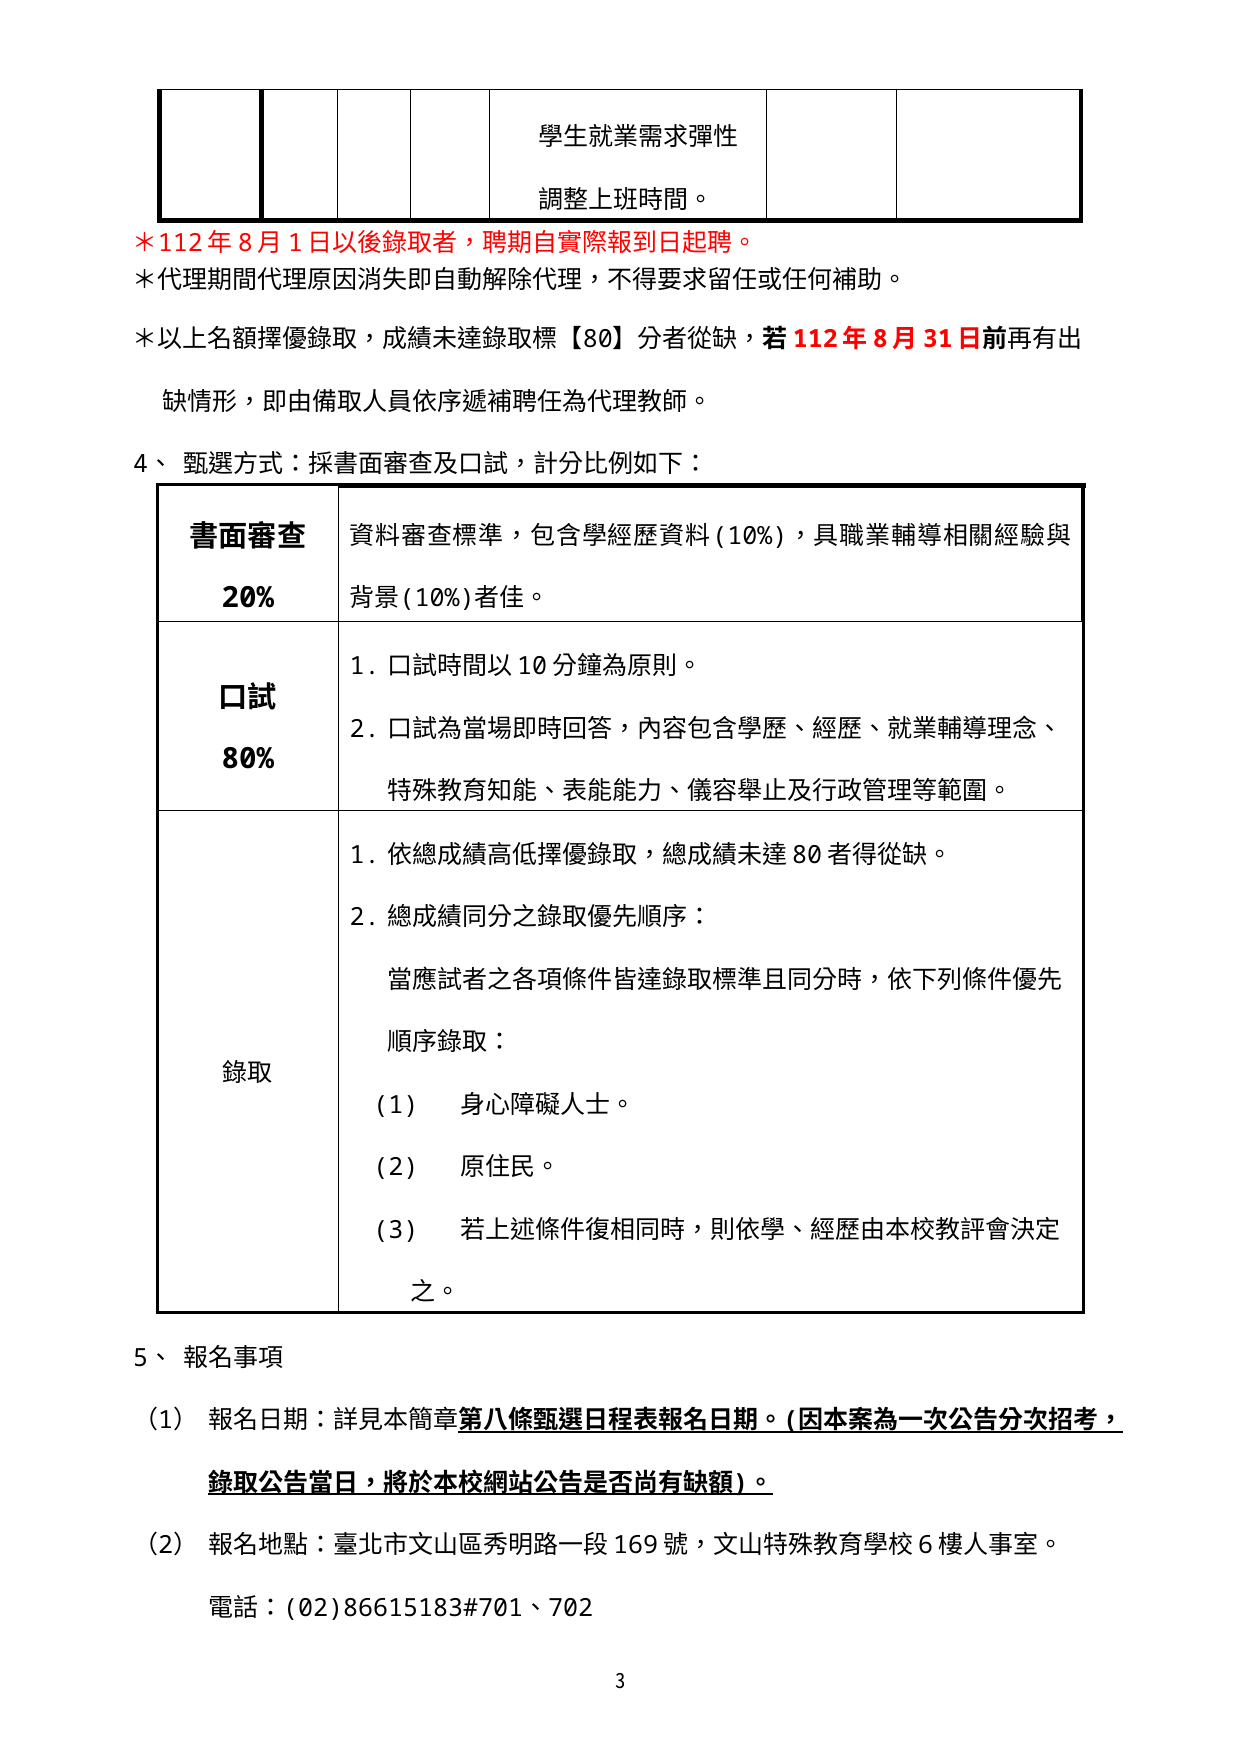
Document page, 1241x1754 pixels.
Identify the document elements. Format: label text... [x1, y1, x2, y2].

table_cell [897, 90, 1079, 218]
table_header 書面審查 20% [159, 486, 338, 621]
list 報名日期：詳見本簡章第八條甄選日程表報名日期。(因本案為一次公告分次招考，錄取公告當日，將於本校網站公告是否尚有缺額)。 [133, 1376, 1107, 1501]
table_cell [264, 90, 337, 218]
table_cell 口試 80% [159, 622, 338, 809]
table_cell [162, 90, 259, 218]
table_cell 媒合學生實習與就業職場。 建立學生實習與就業輔導資料。 輔導學生實習與就業。 畢業生追蹤輔導 主管交辦事項。 依聘期，寒暑假到校上班。 平日及假日需配合學生就業需求彈性調整上班時間。 [490, 90, 766, 218]
list 報名地點：臺北市文山區秀明路一段169號，文山特殊教育學校6樓人事室。 [133, 1501, 1107, 1564]
list 報名事項 [133, 1314, 1107, 1376]
table_cell [767, 90, 896, 218]
text ＊112年8月1日以後錄取者，聘期自實際報到日起聘。 [118, 223, 1107, 259]
text 電話：(02)86615183#701、702 [208, 1564, 1107, 1626]
table_cell 錄取 [159, 811, 338, 1311]
table_cell [338, 90, 410, 218]
table_cell 口試時間以10分鐘為原則。 口試為當場即時回答，內容包含學歷、經歷、就業輔導理念、特殊教育知能、表能能力、儀容舉止及行政管理等範圍。 [339, 622, 1082, 809]
table_cell 依總成績高低擇優錄取，總成績未達80者得從缺。 總成績同分之錄取優先順序： 當應試者之各項條件皆達錄取標準且同分時，依下列條件優先順序錄取： 身心障礙人士。 原住民。 若上述條件復相同時，則依學、經歷由本校教評會決定之。 [339, 811, 1082, 1311]
text ＊以上名額擇優錄取，成績未達錄取標【80】分者從缺，若112年8月31日前再有出缺情形，即由備取人員依序遞補聘任為代理教師。 [133, 295, 1107, 420]
table_header 資料審查標準，包含學經歷資料(10%)，具職業輔導相關經驗與背景(10%)者佳。 [339, 488, 1081, 621]
table_cell [411, 90, 489, 218]
text ＊代理期間代理原因消失即自動解除代理，不得要求留任或任何補助。 [118, 259, 1107, 295]
list 甄選方式：採書面審查及口試，計分比例如下： [133, 420, 1107, 483]
